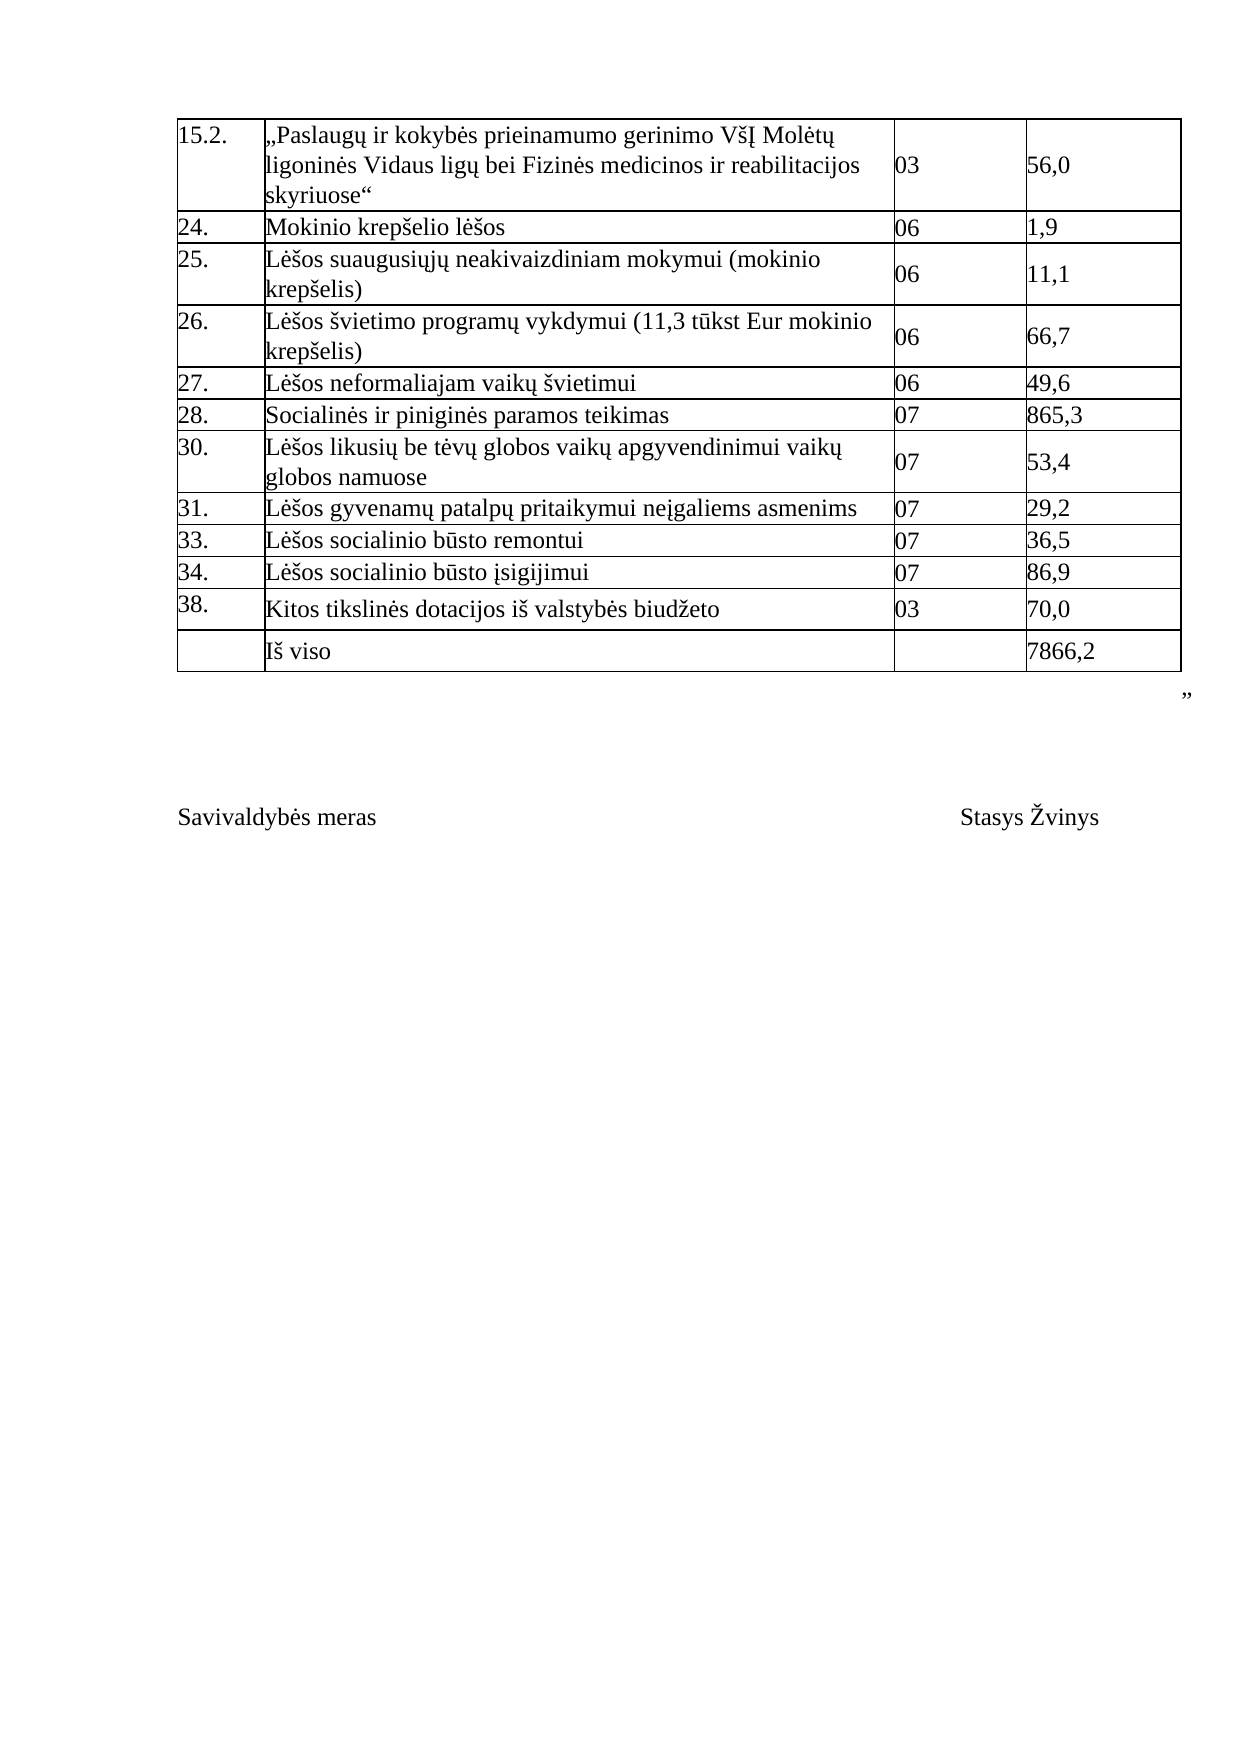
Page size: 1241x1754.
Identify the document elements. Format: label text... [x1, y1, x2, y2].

table_cell Mokinio krepšelio lėšos [266, 212, 894, 242]
table_cell [178, 631, 264, 671]
table_cell 56,0 [1027, 120, 1180, 210]
table_cell 07 [895, 400, 1026, 430]
table_cell 1,9 [1027, 212, 1180, 242]
table_cell [895, 631, 1026, 671]
table_cell Lėšos socialinio būsto remontui [266, 525, 894, 556]
table_cell Lėšos likusių be tėvų globos vaikų apgyvendinimui vaikų globos namuose [266, 431, 894, 492]
table_cell 34. [178, 557, 264, 587]
table_cell Lėšos socialinio būsto įsigijimui [266, 557, 894, 587]
table_cell 07 [895, 493, 1026, 524]
table_cell Iš viso [266, 631, 894, 671]
table_cell 15.2. [178, 120, 264, 210]
table_cell 25. [178, 244, 264, 304]
table_cell 28. [178, 400, 264, 430]
table_cell 07 [895, 557, 1026, 587]
table_cell Lėšos švietimo programų vykdymui (11,3 tūkst Eur mokinio krepšelis) [266, 306, 894, 366]
table_cell 865,3 [1027, 400, 1180, 430]
table_cell 24. [178, 212, 264, 242]
table_cell 38. [178, 589, 264, 629]
table_cell Lėšos gyvenamų patalpų pritaikymui neįgaliems asmenims [266, 493, 894, 524]
table_cell 86,9 [1027, 557, 1180, 587]
table_cell 7866,2 [1027, 631, 1180, 671]
text Savivaldybės meras Stasys Žvinys [177, 802, 1181, 831]
table_cell 06 [895, 306, 1026, 366]
table_cell 70,0 [1027, 589, 1180, 629]
table_cell 03 [895, 589, 1026, 629]
table_cell 33. [178, 525, 264, 556]
table_cell 36,5 [1027, 525, 1180, 556]
table_cell 06 [895, 212, 1026, 242]
table_cell 49,6 [1027, 368, 1180, 398]
table_cell 29,2 [1027, 493, 1180, 524]
text „ [177, 672, 1181, 701]
table_cell Kitos tikslinės dotacijos iš valstybės biudžeto [266, 589, 894, 629]
table_cell 06 [895, 244, 1026, 304]
table_cell 31. [178, 493, 264, 524]
table_cell Lėšos neformaliajam vaikų švietimui [266, 368, 894, 398]
table_cell Socialinės ir piniginės paramos teikimas [266, 400, 894, 430]
table_cell 53,4 [1027, 431, 1180, 492]
table_cell „Paslaugų ir kokybės prieinamumo gerinimo VšĮ Molėtų ligoninės Vidaus ligų bei Fizinės medicinos ir reabilitacijos skyriuose“ [266, 120, 894, 210]
table_cell Lėšos suaugusiųjų neakivaizdiniam mokymui (mokinio krepšelis) [266, 244, 894, 304]
table_cell 30. [178, 431, 264, 492]
table_cell 07 [895, 431, 1026, 492]
table_cell 06 [895, 368, 1026, 398]
table_cell 11,1 [1027, 244, 1180, 304]
table_cell 07 [895, 525, 1026, 556]
table_cell 26. [178, 306, 264, 366]
table_cell 66,7 [1027, 306, 1180, 366]
table_cell 03 [895, 120, 1026, 210]
table_cell 27. [178, 368, 264, 398]
